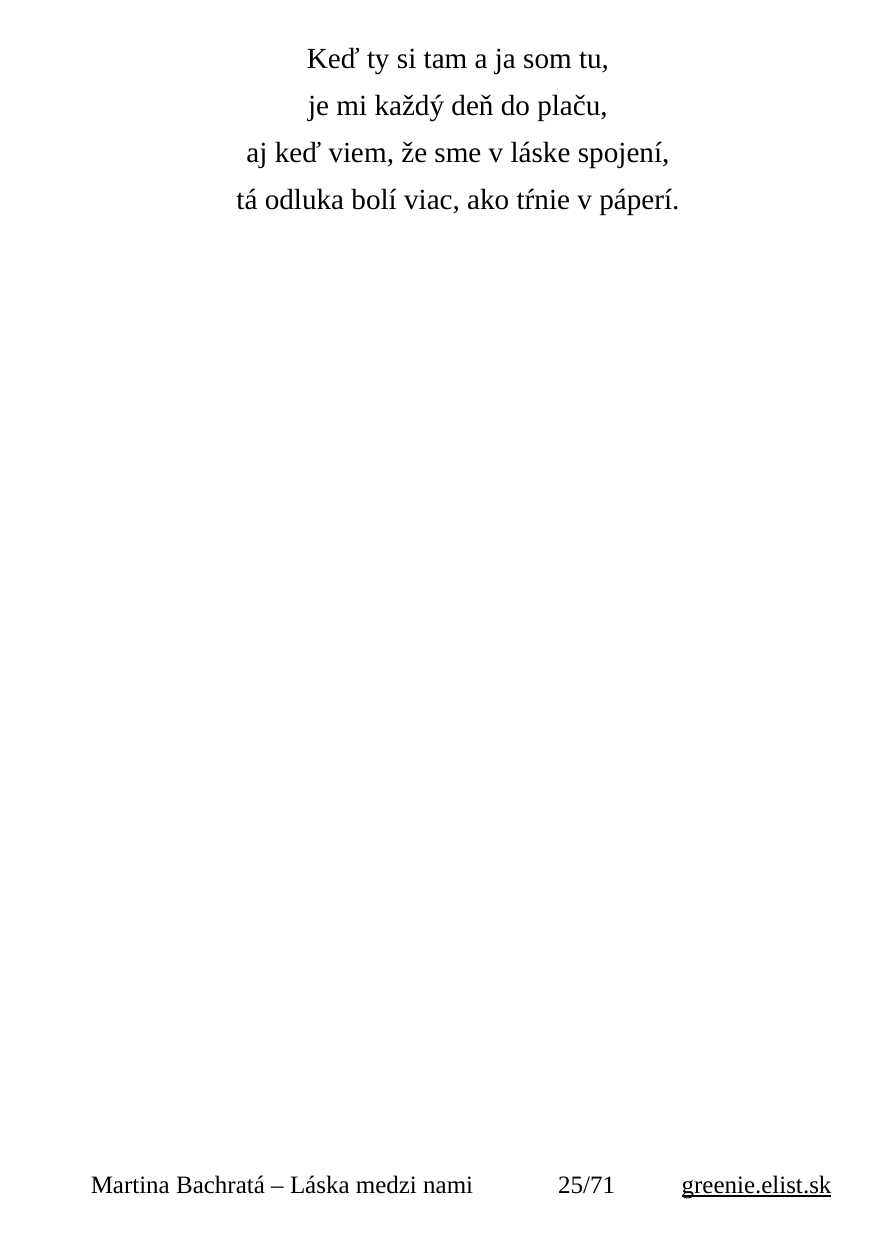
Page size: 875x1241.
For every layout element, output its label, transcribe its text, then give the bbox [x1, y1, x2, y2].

text aj keď viem, že sme v láske spojení, [83, 135, 833, 169]
text tá odluka bolí viac, ako tŕnie v páperí. [83, 182, 833, 216]
text je mi každý deň do plaču, [83, 88, 833, 122]
text Keď ty si tam a ja som tu, [83, 41, 833, 75]
